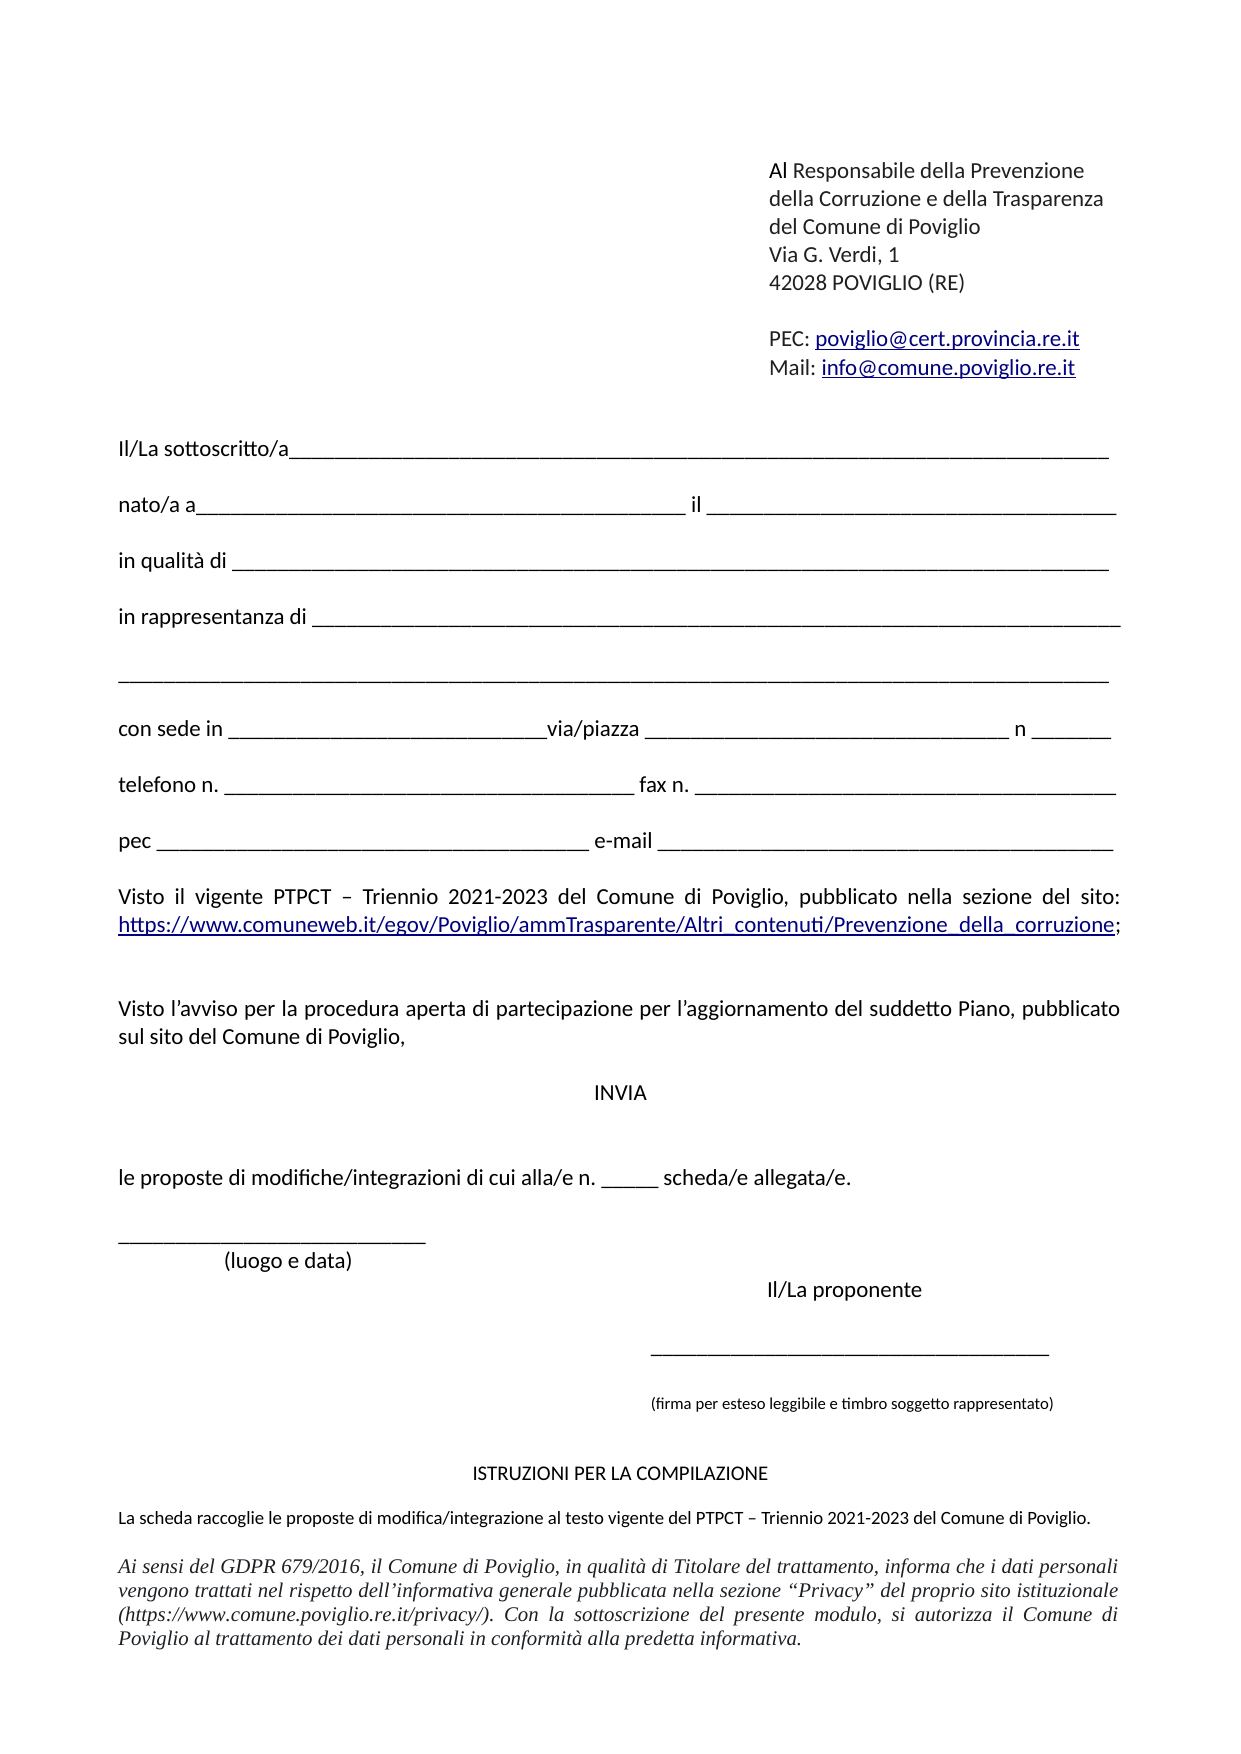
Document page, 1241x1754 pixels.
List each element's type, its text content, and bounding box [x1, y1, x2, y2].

text Il/La proponente [118, 1275, 1122, 1303]
text INVIA [118, 1078, 1122, 1107]
text _______________________________________________________________________________________ [118, 658, 1122, 686]
text Visto il vigente PTPCT – Triennio 2021-2023 del Comune di Poviglio, pubblicato nella sezione del sito: https://www.comuneweb.it/egov/Poviglio/ammTrasparente/Altri_contenuti/Prevenzione_della_corruzione; [118, 882, 1122, 938]
text le proposte di modifiche/integrazioni di cui alla/e n. _____ scheda/e allegata/e. [118, 1163, 1122, 1191]
text Via G. Verdi, 1 [118, 241, 1122, 268]
text ISTRUZIONI PER LA COMPILAZIONE [118, 1461, 1122, 1486]
text 42028 POVIGLIO (RE) [118, 268, 1122, 297]
text La scheda raccoglie le proposte di modifica/integrazione al testo vigente del PTPCT – Triennio 2021-2023 del Comune di Poviglio. [118, 1506, 1122, 1529]
text con sede in ____________________________via/piazza ________________________________ n _______ [118, 714, 1122, 742]
text ___________________________ [118, 1219, 472, 1247]
text Mail: info@comune.poviglio.re.it [118, 353, 1122, 381]
text Al Responsabile della Prevenzione della Corruzione e della Trasparenza [118, 156, 1122, 212]
text telefono n. ____________________________________ fax n. _____________________________________ [118, 770, 1122, 798]
text Visto l’avviso per la procedura aperta di partecipazione per l’aggiornamento del suddetto Piano, pubblicato sul sito del Comune di Poviglio, [118, 994, 1122, 1051]
text Il/La sottoscritto/a________________________________________________________________________ [118, 434, 1122, 462]
text ___________________________________ [118, 1331, 1122, 1359]
text del Comune di Poviglio [118, 212, 1122, 241]
text in rappresentanza di _______________________________________________________________________ [118, 602, 1122, 630]
text (luogo e data) [118, 1247, 458, 1275]
text (firma per esteso leggibile e timbro soggetto rappresentato) [118, 1387, 1122, 1415]
text nato/a a___________________________________________ il ____________________________________ [118, 490, 1122, 518]
text pec ______________________________________ e-mail ________________________________________ [118, 826, 1122, 854]
text PEC: poviglio@cert.provincia.re.it [118, 324, 1122, 353]
text in qualità di _____________________________________________________________________________ [118, 546, 1122, 574]
